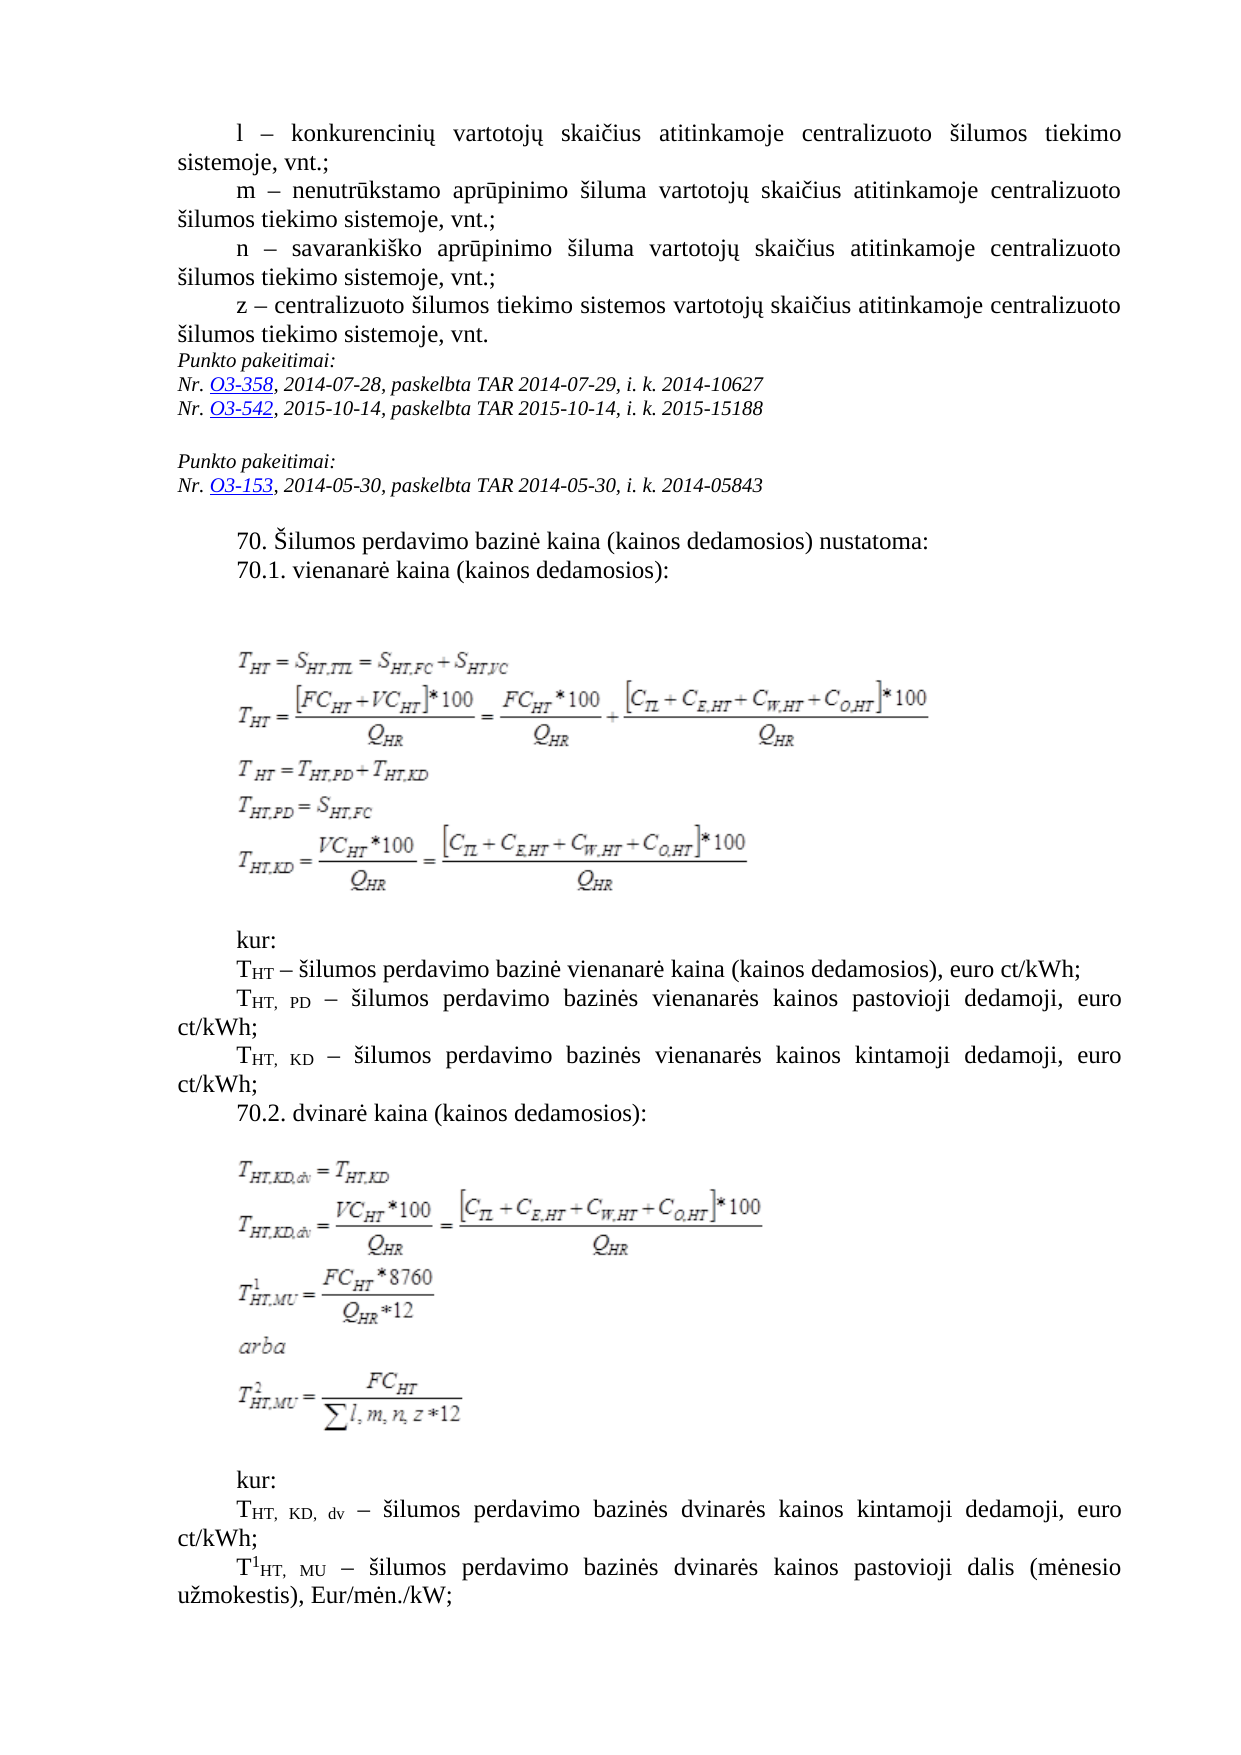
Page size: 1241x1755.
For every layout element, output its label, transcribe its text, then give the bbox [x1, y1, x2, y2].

text Punkto pakeitimai: [177, 348, 1122, 372]
text Nr. O3-542, 2015-10-14, paskelbta TAR 2015-10-14, i. k. 2015-15188 [177, 396, 1122, 420]
text THT, KD – šilumos perdavimo bazinės vienanarės kainos kintamoji dedamoji, euro ct/kWh; [177, 1040, 1122, 1098]
text l – konkurencinių vartotojų skaičius atitinkamoje centralizuoto šilumos tiekimo sistemoje, vnt.; [177, 118, 1122, 176]
text 70.2. dvinarė kaina (kainos dedamosios): [177, 1098, 1122, 1127]
text z – centralizuoto šilumos tiekimo sistemos vartotojų skaičius atitinkamoje centralizuoto šilumos tiekimo sistemoje, vnt. [177, 291, 1122, 348]
text kur: [177, 1465, 1122, 1494]
text m – nenutrūkstamo aprūpinimo šiluma vartotojų skaičius atitinkamoje centralizuoto šilumos tiekimo sistemoje, vnt.; [177, 176, 1122, 233]
text n – savarankiško aprūpinimo šiluma vartotojų skaičius atitinkamoje centralizuoto šilumos tiekimo sistemoje, vnt.; [177, 233, 1122, 291]
text THT – šilumos perdavimo bazinė vienanarė kaina (kainos dedamosios), euro ct/kWh; [177, 954, 1122, 983]
text THT, KD, dv – šilumos perdavimo bazinės dvinarės kainos kintamoji dedamoji, euro ct/kWh; [177, 1494, 1122, 1552]
text THT, PD – šilumos perdavimo bazinės vienanarės kainos pastovioji dedamoji, euro ct/kWh; [177, 983, 1122, 1040]
text Nr. O3-358, 2014-07-28, paskelbta TAR 2014-07-29, i. k. 2014-10627 [177, 372, 1122, 396]
text T1HT, MU – šilumos perdavimo bazinės dvinarės kainos pastovioji dalis (mėnesio užmokestis), Eur/mėn./kW; [177, 1552, 1122, 1609]
text Nr. O3-153, 2014-05-30, paskelbta TAR 2014-05-30, i. k. 2014-05843 [177, 473, 1122, 497]
text 70. Šilumos perdavimo bazinė kaina (kainos dedamosios) nustatoma: [177, 526, 1122, 555]
text Punkto pakeitimai: [177, 449, 1122, 473]
text kur: [177, 925, 1122, 954]
text 70.1. vienanarė kaina (kainos dedamosios): [177, 555, 1122, 618]
